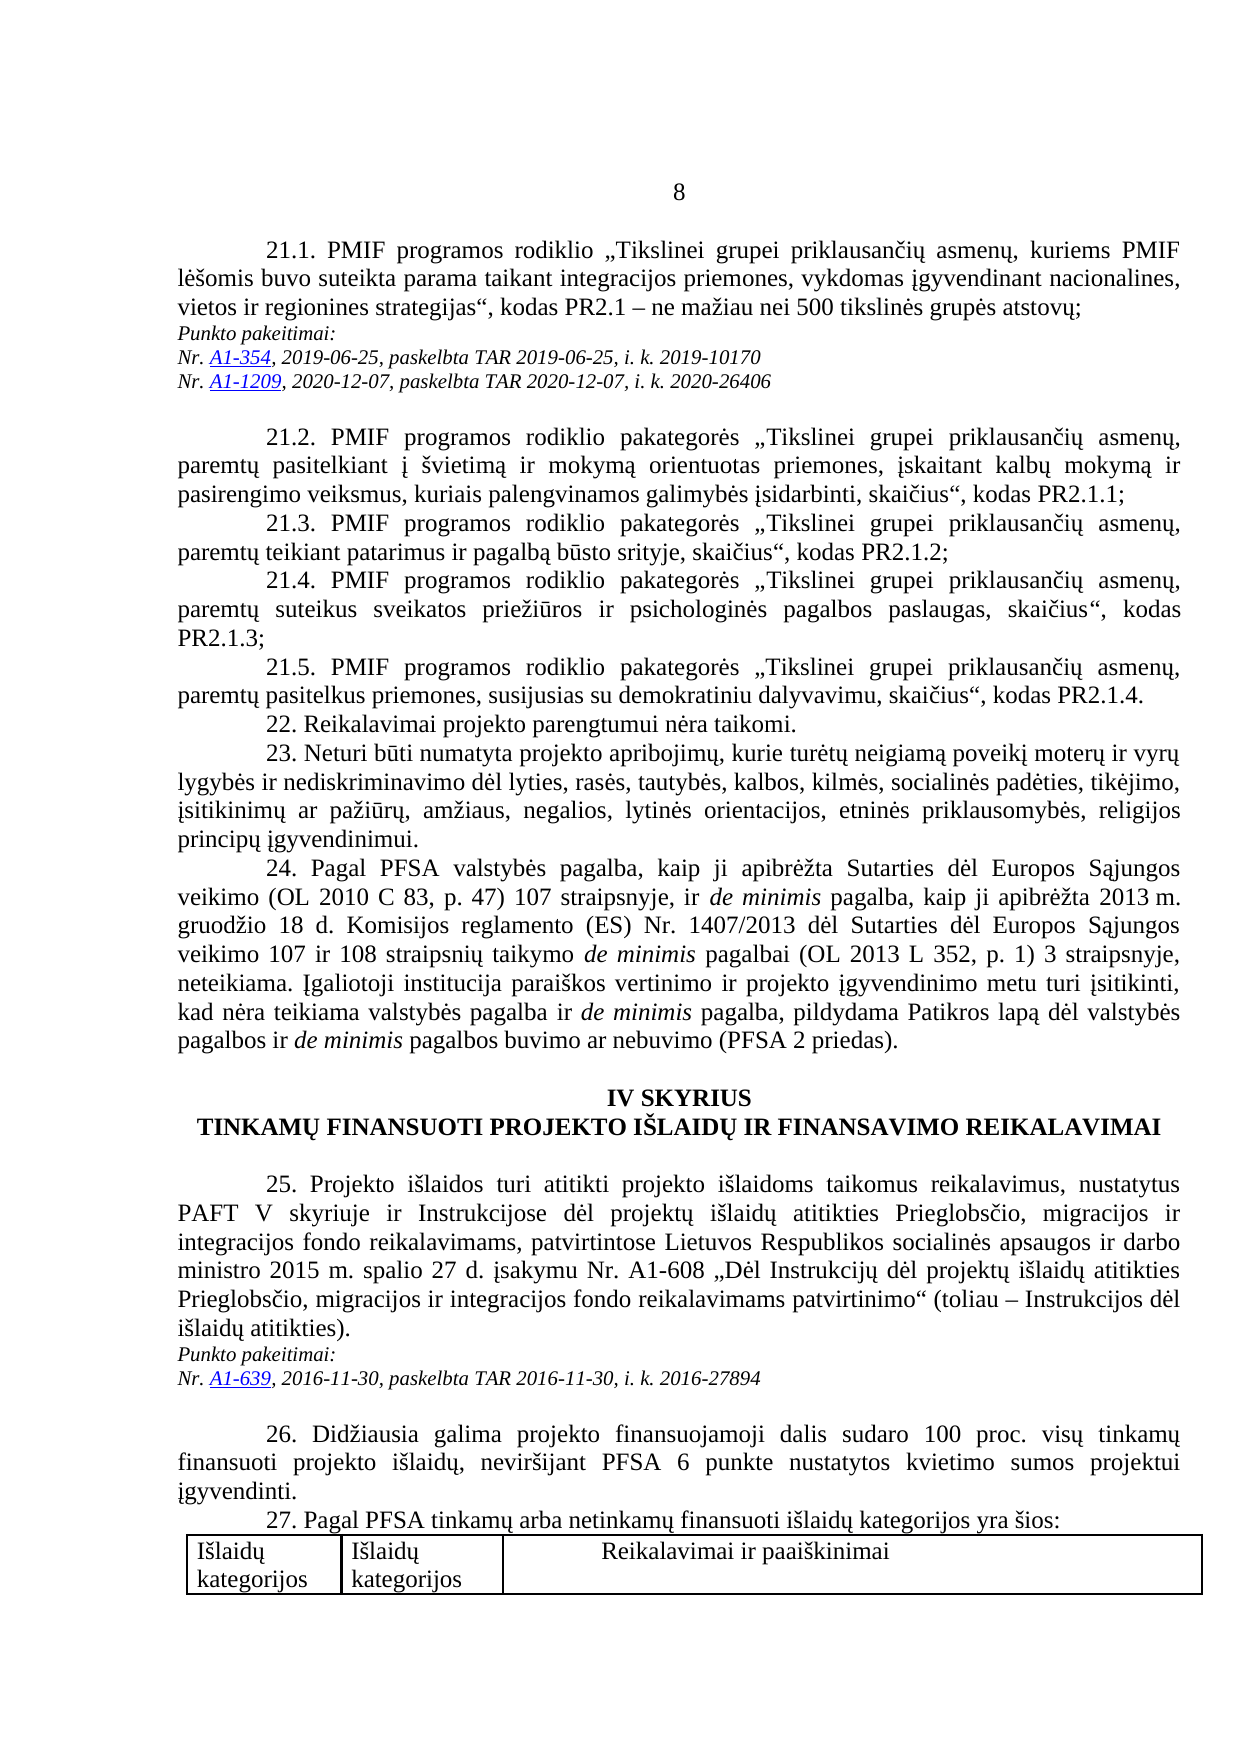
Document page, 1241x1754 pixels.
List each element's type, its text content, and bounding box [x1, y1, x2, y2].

text 27. Pagal PFSA tinkamų arba netinkamų finansuoti išlaidų kategorijos yra šios: [177, 1505, 1181, 1534]
text 26. Didžiausia galima projekto finansuojamoji dalis sudaro 100 proc. visų tinkamų finansuoti projekto išlaidų, neviršijant PFSA 6 punkte nustatytos kvietimo sumos projektui įgyvendinti. [177, 1419, 1181, 1505]
table_header Išlaidų kategorijos [188, 1536, 340, 1593]
text 25. Projekto išlaidos turi atitikti projekto išlaidoms taikomus reikalavimus, nustatytus PAFT V skyriuje ir Instrukcijose dėl projektų išlaidų atitikties Prieglobsčio, migracijos ir integracijos fondo reikalavimams, patvirtintose Lietuvos Respublikos socialinės apsaugos ir darbo ministro 2015 m. spalio 27 d. įsakymu Nr. A1-608 „Dėl Instrukcijų dėl projektų išlaidų atitikties Prieglobsčio, migracijos ir integracijos fondo reikalavimams patvirtinimo“ (toliau – Instrukcijos dėl išlaidų atitikties). [177, 1169, 1181, 1342]
table_header Išlaidų kategorijos [343, 1536, 502, 1593]
text Nr. A1-1209, 2020-12-07, paskelbta TAR 2020-12-07, i. k. 2020-26406 [177, 369, 1181, 393]
text 24. Pagal PFSA valstybės pagalba, kaip ji apibrėžta Sutarties dėl Europos Sąjungos veikimo (OL 2010 C 83, p. 47) 107 straipsnyje, ir de minimis pagalba, kaip ji apibrėžta 2013 m. gruodžio 18 d. Komisijos reglamento (ES) Nr. 1407/2013 dėl Sutarties dėl Europos Sąjungos veikimo 107 ir 108 straipsnių taikymo de minimis pagalbai (OL 2013 L 352, p. 1) 3 straipsnyje, neteikiama. Įgaliotoji institucija paraiškos vertinimo ir projekto įgyvendinimo metu turi įsitikinti, kad nėra teikiama valstybės pagalba ir de minimis pagalba, pildydama Patikros lapą dėl valstybės pagalbos ir de minimis pagalbos buvimo ar nebuvimo (PFSA 2 priedas). [177, 853, 1181, 1054]
text Punkto pakeitimai: [177, 321, 1181, 345]
table_header Reikalavimai ir paaiškinimai [504, 1536, 1201, 1593]
text 21.1. PMIF programos rodiklio „Tikslinei grupei priklausančių asmenų, kuriems PMIF lėšomis buvo suteikta parama taikant integracijos priemones, vykdomas įgyvendinant nacionalines, vietos ir regionines strategijas“, kodas PR2.1 – ne mažiau nei 500 tikslinės grupės atstovų; [177, 235, 1181, 321]
text IV SKYRIUS [177, 1083, 1181, 1112]
text 21.5. PMIF programos rodiklio pakategorės „Tikslinei grupei priklausančių asmenų, paremtų pasitelkus priemones, susijusias su demokratiniu dalyvavimu, skaičius“, kodas PR2.1.4. [177, 652, 1181, 709]
text 21.4. PMIF programos rodiklio pakategorės „Tikslinei grupei priklausančių asmenų, paremtų suteikus sveikatos priežiūros ir psichologinės pagalbos paslaugas, skaičius“, kodas PR2.1.3; [177, 566, 1181, 652]
text Nr. A1-354, 2019-06-25, paskelbta TAR 2019-06-25, i. k. 2019-10170 [177, 345, 1181, 369]
text 22. Reikalavimai projekto parengtumui nėra taikomi. [177, 709, 1181, 738]
text Nr. A1-639, 2016-11-30, paskelbta TAR 2016-11-30, i. k. 2016-27894 [177, 1366, 1181, 1390]
text Punkto pakeitimai: [177, 1342, 1181, 1366]
text 21.3. PMIF programos rodiklio pakategorės „Tikslinei grupei priklausančių asmenų, paremtų teikiant patarimus ir pagalbą būsto srityje, skaičius“, kodas PR2.1.2; [177, 508, 1181, 566]
text 21.2. PMIF programos rodiklio pakategorės „Tikslinei grupei priklausančių asmenų, paremtų pasitelkiant į švietimą ir mokymą orientuotas priemones, įskaitant kalbų mokymą ir pasirengimo veiksmus, kuriais palengvinamos galimybės įsidarbinti, skaičius“, kodas PR2.1.1; [177, 422, 1181, 508]
text TINKAMŲ FINANSUOTI PROJEKTO IŠLAIDŲ IR FINANSAVIMO REIKALAVIMAI [177, 1112, 1181, 1141]
text 23. Neturi būti numatyta projekto apribojimų, kurie turėtų neigiamą poveikį moterų ir vyrų lygybės ir nediskriminavimo dėl lyties, rasės, tautybės, kalbos, kilmės, socialinės padėties, tikėjimo, įsitikinimų ar pažiūrų, amžiaus, negalios, lytinės orientacijos, etninės priklausomybės, religijos principų įgyvendinimui. [177, 738, 1181, 853]
